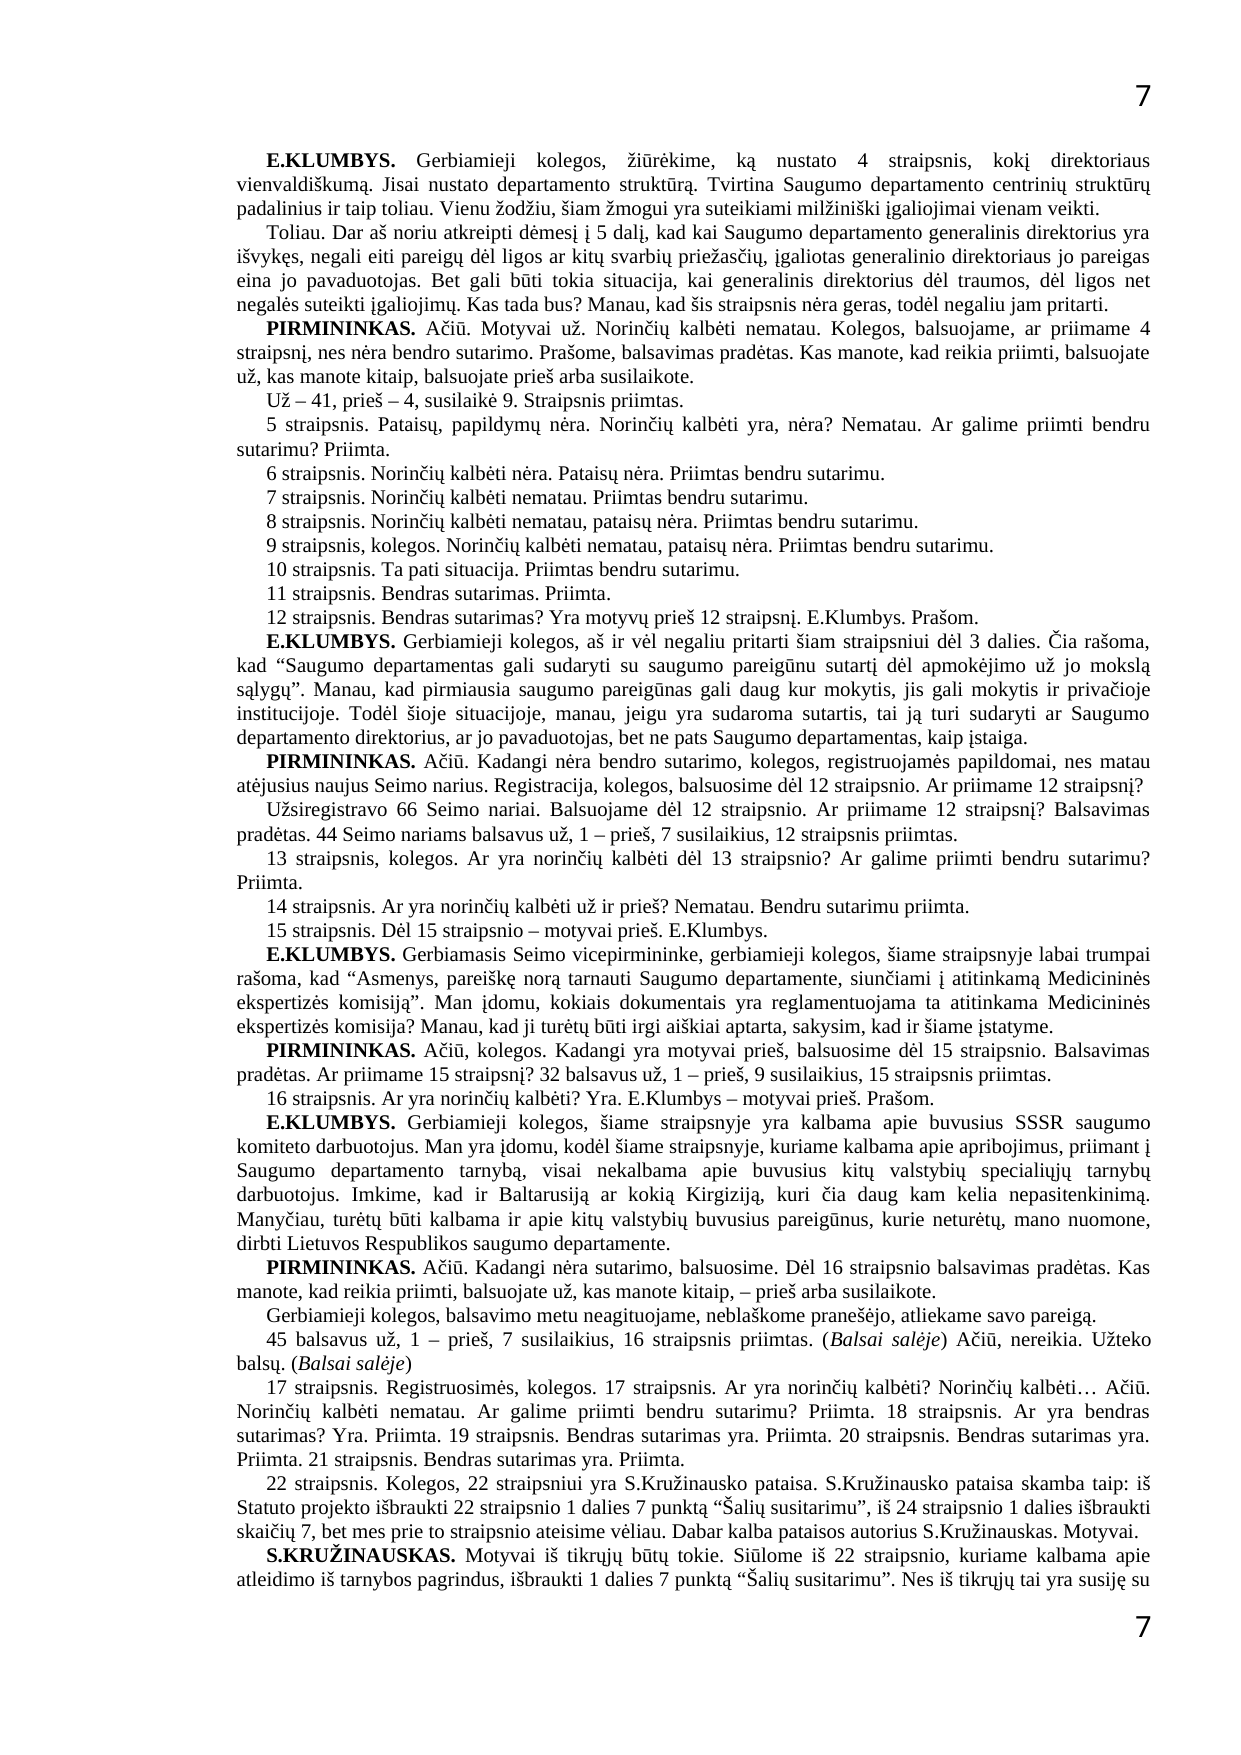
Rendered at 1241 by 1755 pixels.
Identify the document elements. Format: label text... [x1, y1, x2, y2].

text Už – 41, prieš – 4, susilaikė 9. Straipsnis priimtas. [236, 388, 1152, 412]
text S.KRUŽINAUSKAS. Motyvai iš tikrųjų būtų tokie. Siūlome iš 22 straipsnio, kuriame kalbama apie atleidimo iš tarnybos pagrindus, išbraukti 1 dalies 7 punktą “Šalių susitarimu”. Nes iš tikrųjų tai yra susiję su [236, 1543, 1152, 1591]
text E.KLUMBYS. Gerbiamasis Seimo vicepirmininke, gerbiamieji kolegos, šiame straipsnyje labai trumpai rašoma, kad “Asmenys, pareiškę norą tarnauti Saugumo departamente, siunčiami į atitinkamą Medicininės ekspertizės komisiją”. Man įdomu, kokiais dokumentais yra reglamentuojama ta atitinkama Medicininės ekspertizės komisija? Manau, kad ji turėtų būti irgi aiškiai aptarta, sakysim, kad ir šiame įstatyme. [236, 942, 1152, 1038]
text 7 straipsnis. Norinčių kalbėti nematau. Priimtas bendru sutarimu. [236, 484, 1152, 509]
text 17 straipsnis. Registruosimės, kolegos. 17 straipsnis. Ar yra norinčių kalbėti? Norinčių kalbėti… Ačiū. Norinčių kalbėti nematau. Ar galime priimti bendru sutarimu? Priimta. 18 straipsnis. Ar yra bendras sutarimas? Yra. Priimta. 19 straipsnis. Bendras sutarimas yra. Priimta. 20 straipsnis. Bendras sutarimas yra. Priimta. 21 straipsnis. Bendras sutarimas yra. Priimta. [236, 1375, 1152, 1471]
text 45 balsavus už, 1 – prieš, 7 susilaikius, 16 straipsnis priimtas. (Balsai salėje) Ačiū, nereikia. Užteko balsų. (Balsai salėje) [236, 1327, 1152, 1375]
text 22 straipsnis. Kolegos, 22 straipsniui yra S.Kružinausko pataisa. S.Kružinausko pataisa skamba taip: iš Statuto projekto išbraukti 22 straipsnio 1 dalies 7 punktą “Šalių susitarimu”, iš 24 straipsnio 1 dalies išbraukti skaičių 7, bet mes prie to straipsnio ateisime vėliau. Dabar kalba pataisos autorius S.Kružinauskas. Motyvai. [236, 1471, 1152, 1543]
text Gerbiamieji kolegos, balsavimo metu neagituojame, neblaškome pranešėjo, atliekame savo pareigą. [236, 1303, 1152, 1327]
text PIRMININKAS. Ačiū, kolegos. Kadangi yra motyvai prieš, balsuosime dėl 15 straipsnio. Balsavimas pradėtas. Ar priimame 15 straipsnį? 32 balsavus už, 1 – prieš, 9 susilaikius, 15 straipsnis priimtas. [236, 1038, 1152, 1086]
text 14 straipsnis. Ar yra norinčių kalbėti už ir prieš? Nematau. Bendru sutarimu priimta. [236, 894, 1152, 918]
text E.KLUMBYS. Gerbiamieji kolegos, šiame straipsnyje yra kalbama apie buvusius SSSR saugumo komiteto darbuotojus. Man yra įdomu, kodėl šiame straipsnyje, kuriame kalbama apie apribojimus, priimant į Saugumo departamento tarnybą, visai nekalbama apie buvusius kitų valstybių specialiųjų tarnybų darbuotojus. Imkime, kad ir Baltarusiją ar kokią Kirgiziją, kuri čia daug kam kelia nepasitenkinimą. Manyčiau, turėtų būti kalbama ir apie kitų valstybių buvusius pareigūnus, kurie neturėtų, mano nuomone, dirbti Lietuvos Respublikos saugumo departamente. [236, 1110, 1152, 1254]
text E.KLUMBYS. Gerbiamieji kolegos, žiūrėkime, ką nustato 4 straipsnis, kokį direktoriaus vienvaldiškumą. Jisai nustato departamento struktūrą. Tvirtina Saugumo departamento centrinių struktūrų padalinius ir taip toliau. Vienu žodžiu, šiam žmogui yra suteikiami milžiniški įgaliojimai vienam veikti. [236, 148, 1152, 220]
text 12 straipsnis. Bendras sutarimas? Yra motyvų prieš 12 straipsnį. E.Klumbys. Prašom. [236, 605, 1152, 629]
text 8 straipsnis. Norinčių kalbėti nematau, pataisų nėra. Priimtas bendru sutarimu. [236, 509, 1152, 533]
text 6 straipsnis. Norinčių kalbėti nėra. Pataisų nėra. Priimtas bendru sutarimu. [236, 461, 1152, 484]
text 5 straipsnis. Pataisų, papildymų nėra. Norinčių kalbėti yra, nėra? Nematau. Ar galime priimti bendru sutarimu? Priimta. [236, 412, 1152, 461]
text PIRMININKAS. Ačiū. Motyvai už. Norinčių kalbėti nematau. Kolegos, balsuojame, ar priimame 4 straipsnį, nes nėra bendro sutarimo. Prašome, balsavimas pradėtas. Kas manote, kad reikia priimti, balsuojate už, kas manote kitaip, balsuojate prieš arba susilaikote. [236, 316, 1152, 388]
text 16 straipsnis. Ar yra norinčių kalbėti? Yra. E.Klumbys – motyvai prieš. Prašom. [236, 1086, 1152, 1110]
text 10 straipsnis. Ta pati situacija. Priimtas bendru sutarimu. [236, 557, 1152, 581]
text Užsiregistravo 66 Seimo nariai. Balsuojame dėl 12 straipsnio. Ar priimame 12 straipsnį? Balsavimas pradėtas. 44 Seimo nariams balsavus už, 1 – prieš, 7 susilaikius, 12 straipsnis priimtas. [236, 797, 1152, 846]
text Toliau. Dar aš noriu atkreipti dėmesį į 5 dalį, kad kai Saugumo departamento generalinis direktorius yra išvykęs, negali eiti pareigų dėl ligos ar kitų svarbių priežasčių, įgaliotas generalinio direktoriaus jo pareigas eina jo pavaduotojas. Bet gali būti tokia situacija, kai generalinis direktorius dėl traumos, dėl ligos net negalės suteikti įgaliojimų. Kas tada bus? Manau, kad šis straipsnis nėra geras, todėl negaliu jam pritarti. [236, 220, 1152, 316]
text 9 straipsnis, kolegos. Norinčių kalbėti nematau, pataisų nėra. Priimtas bendru sutarimu. [236, 533, 1152, 557]
text 15 straipsnis. Dėl 15 straipsnio – motyvai prieš. E.Klumbys. [236, 918, 1152, 942]
text 13 straipsnis, kolegos. Ar yra norinčių kalbėti dėl 13 straipsnio? Ar galime priimti bendru sutarimu? Priimta. [236, 846, 1152, 894]
text 11 straipsnis. Bendras sutarimas. Priimta. [236, 581, 1152, 605]
text E.KLUMBYS. Gerbiamieji kolegos, aš ir vėl negaliu pritarti šiam straipsniui dėl 3 dalies. Čia rašoma, kad “Saugumo departamentas gali sudaryti su saugumo pareigūnu sutartį dėl apmokėjimo už jo mokslą sąlygų”. Manau, kad pirmiausia saugumo pareigūnas gali daug kur mokytis, jis gali mokytis ir privačioje institucijoje. Todėl šioje situacijoje, manau, jeigu yra sudaroma sutartis, tai ją turi sudaryti ar Saugumo departamento direktorius, ar jo pavaduotojas, bet ne pats Saugumo departamentas, kaip įstaiga. [236, 629, 1152, 749]
text PIRMININKAS. Ačiū. Kadangi nėra sutarimo, balsuosime. Dėl 16 straipsnio balsavimas pradėtas. Kas manote, kad reikia priimti, balsuojate už, kas manote kitaip, – prieš arba susilaikote. [236, 1254, 1152, 1303]
text PIRMININKAS. Ačiū. Kadangi nėra bendro sutarimo, kolegos, registruojamės papildomai, nes matau atėjusius naujus Seimo narius. Registracija, kolegos, balsuosime dėl 12 straipsnio. Ar priimame 12 straipsnį? [236, 749, 1152, 797]
